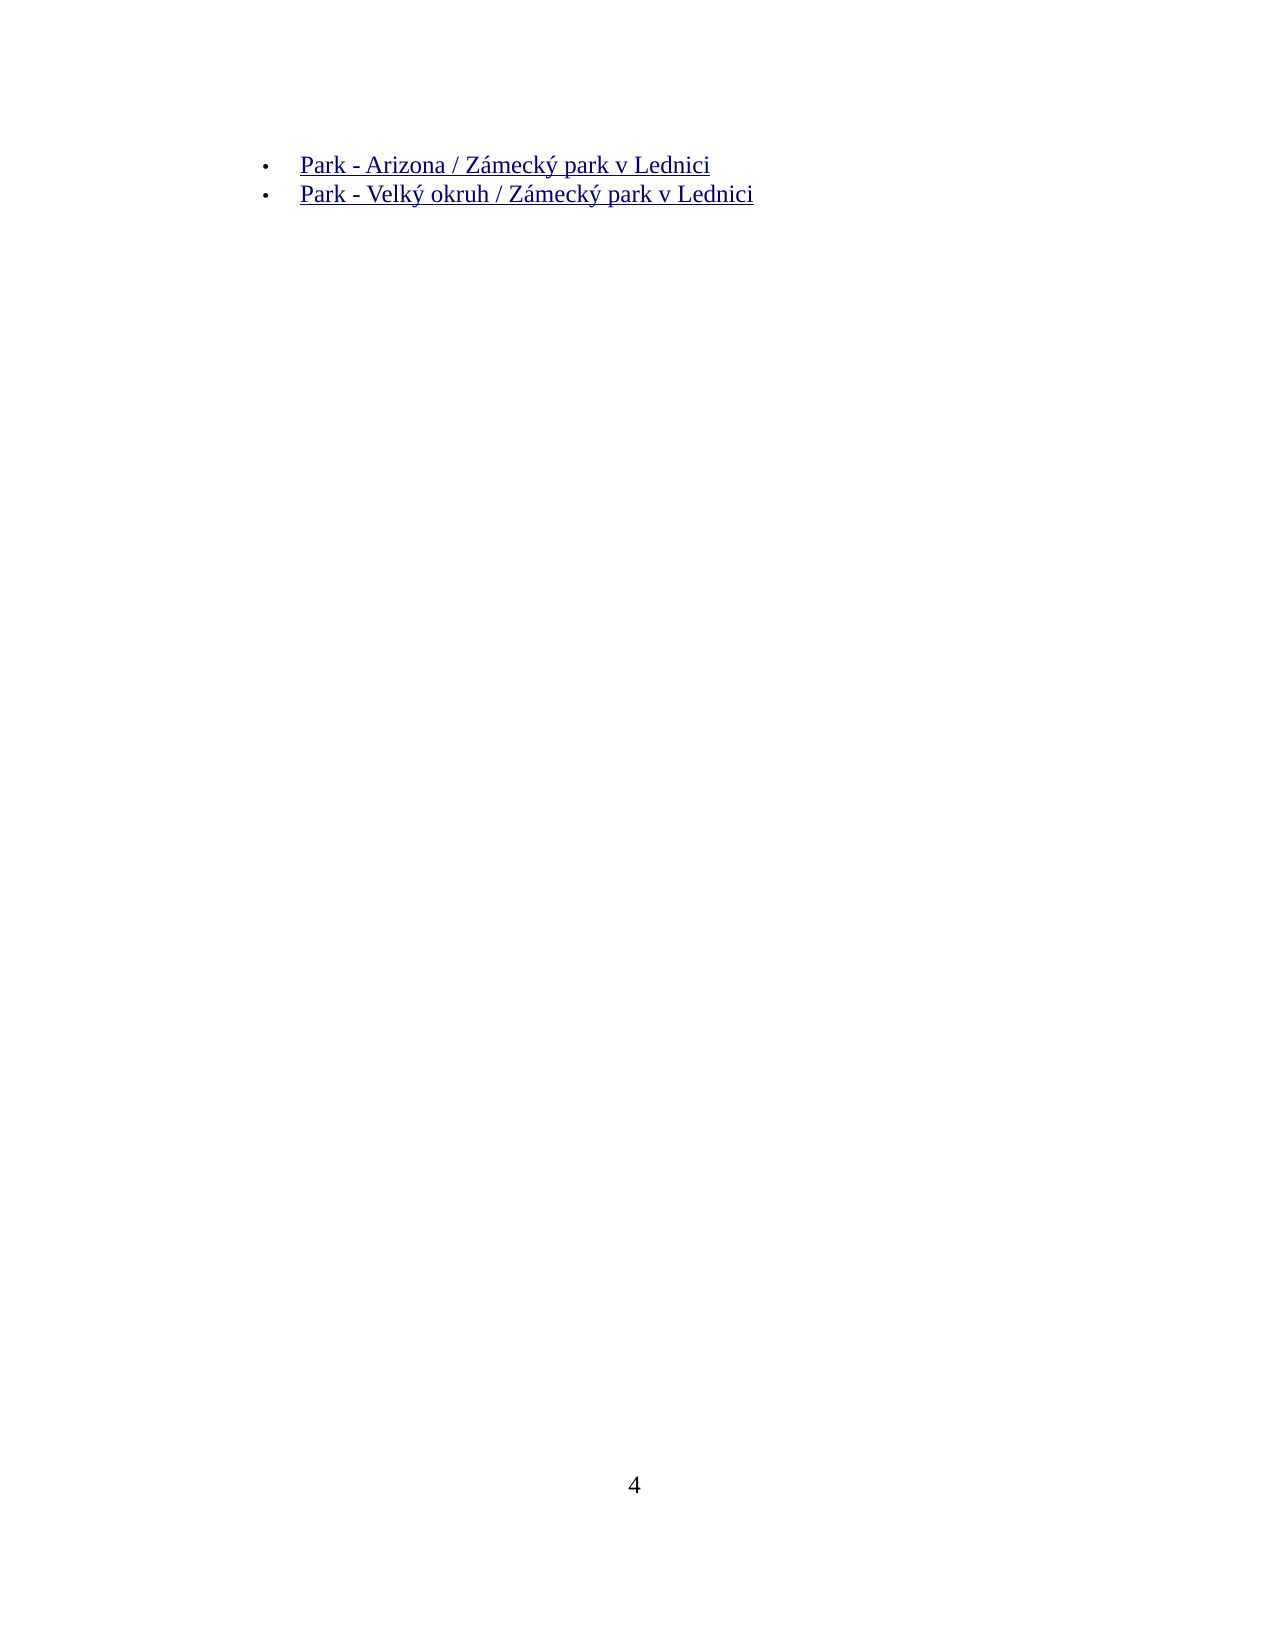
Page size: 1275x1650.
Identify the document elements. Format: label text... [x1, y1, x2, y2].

list Park - Velký okruh / Zámecký park v Lednici [262, 179, 1125, 207]
list Park - Arizona / Zámecký park v Lednici [262, 150, 1125, 179]
